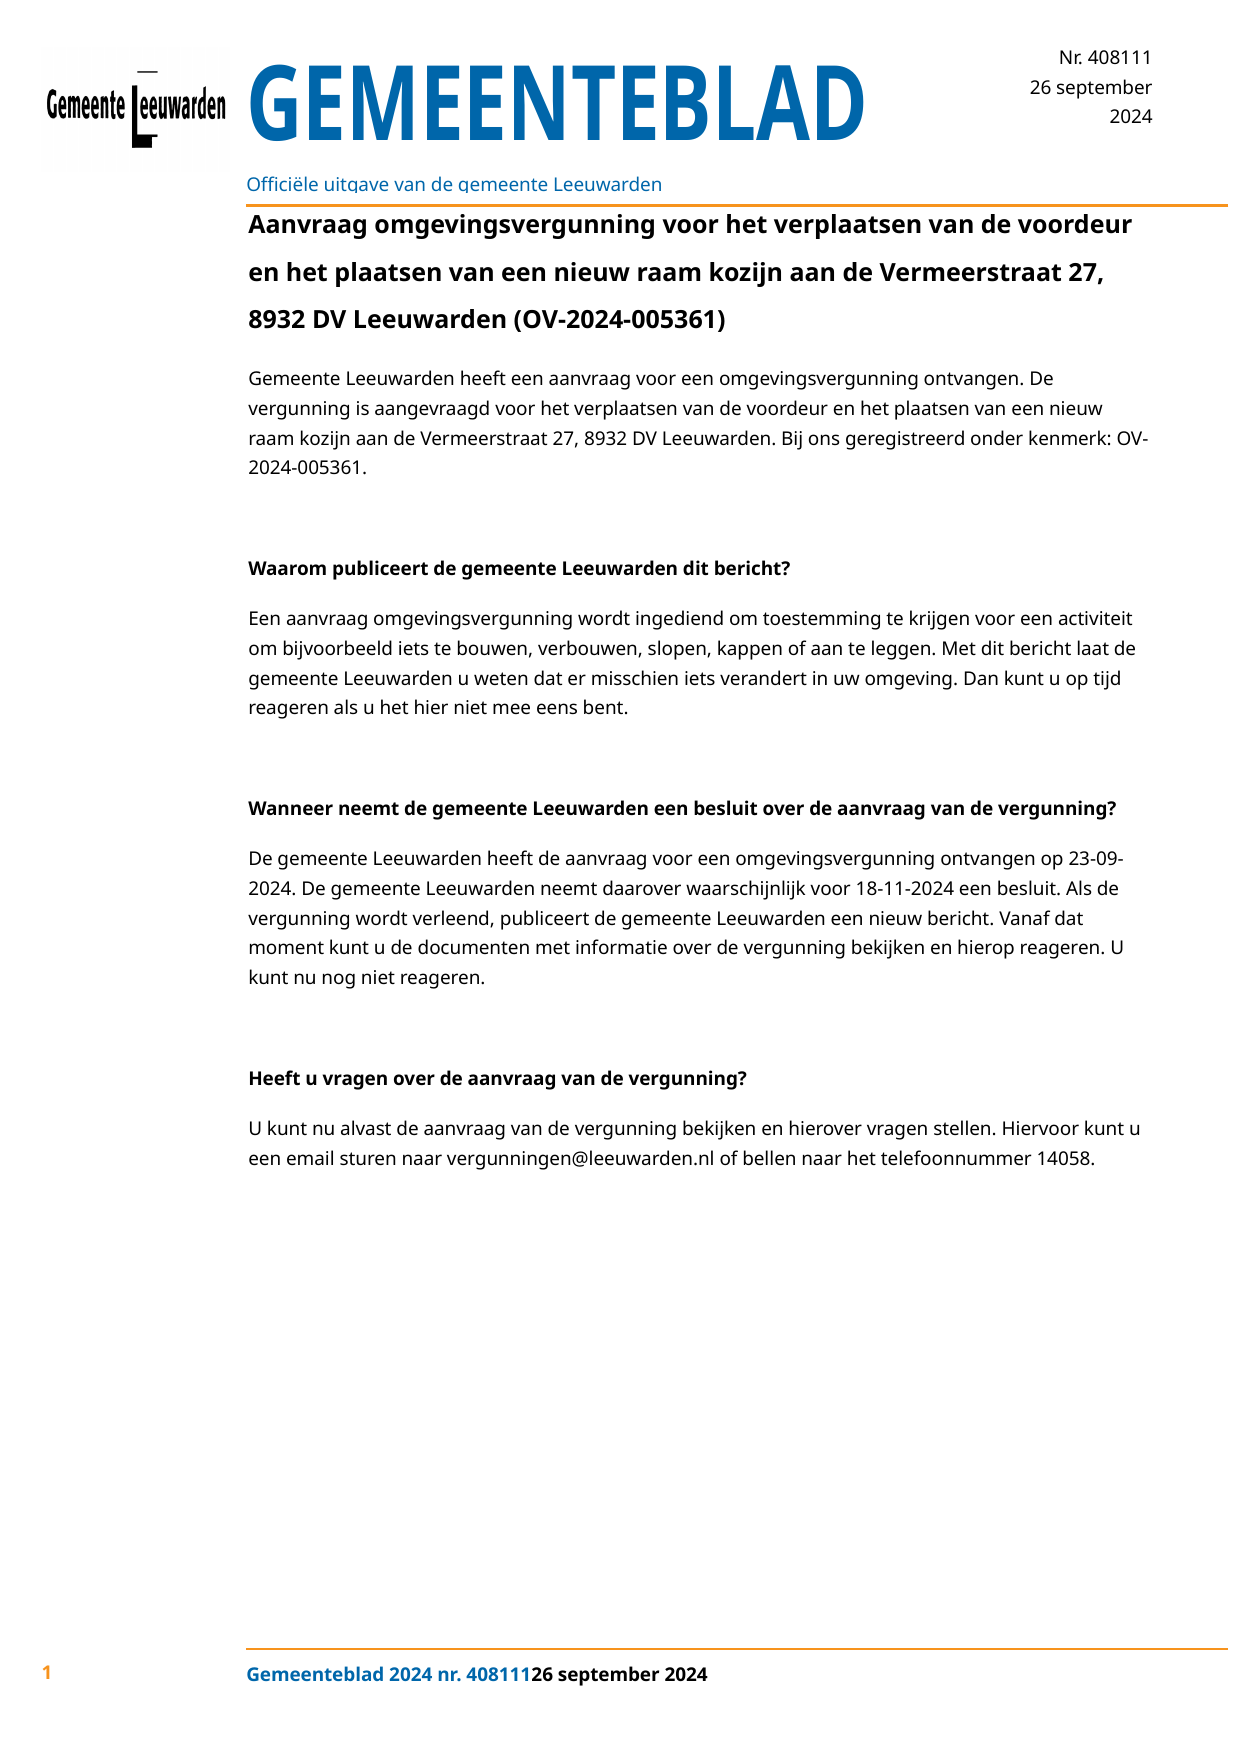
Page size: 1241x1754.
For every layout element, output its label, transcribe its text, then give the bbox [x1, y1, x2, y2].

text De gemeente Leeuwarden heeft de aanvraag voor een omgevingsvergunning ontvangen op 23-09-2024. De gemeente Leeuwarden neemt daarover waarschijnlijk voor 18-11-2024 een besluit. Als de vergunning wordt verleend, publiceert de gemeente Leeuwarden een nieuw bericht. Vanaf dat moment kunt u de documenten met informatie over de vergunning bekijken en hierop reageren. U kunt nu nog niet reageren. [248, 846, 1152, 989]
picture [41, 47, 231, 172]
text Waarom publiceert de gemeente Leeuwarden dit bericht? [248, 555, 1152, 581]
text U kunt nu alvast de aanvraag van de vergunning bekijken en hierover vragen stellen. Hiervoor kunt u een email sturen naar vergunningen@leeuwarden.nl of bellen naar het telefoonnummer 14058. [248, 1115, 1152, 1170]
text Aanvraag omgevingsvergunning voor het verplaatsen van de voordeur en het plaatsen van een nieuw raam kozijn aan de Vermeerstraat 27, 8932 DV Leeuwarden (OV-2024-005361) [248, 207, 1152, 336]
text Gemeente Leeuwarden heeft een aanvraag voor een omgevingsvergunning ontvangen. De vergunning is aangevraagd voor het verplaatsen van de voordeur en het plaatsen van een nieuw raam kozijn aan de Vermeerstraat 27, 8932 DV Leeuwarden. Bij ons geregistreerd onder kenmerk: OV-2024-005361. [248, 366, 1152, 480]
text Wanneer neemt de gemeente Leeuwarden een besluit over de aanvraag van de vergunning? [248, 795, 1152, 821]
text Een aanvraag omgevingsvergunning wordt ingediend om toestemming te krijgen voor een activiteit om bijvoorbeeld iets te bouwen, verbouwen, slopen, kappen of aan te leggen. Met dit bericht laat de gemeente Leeuwarden u weten dat er misschien iets verandert in uw omgeving. Dan kunt u op tijd reageren als u het hier niet mee eens bent. [248, 606, 1152, 720]
text Heeft u vragen over de aanvraag van de vergunning? [248, 1065, 1152, 1090]
